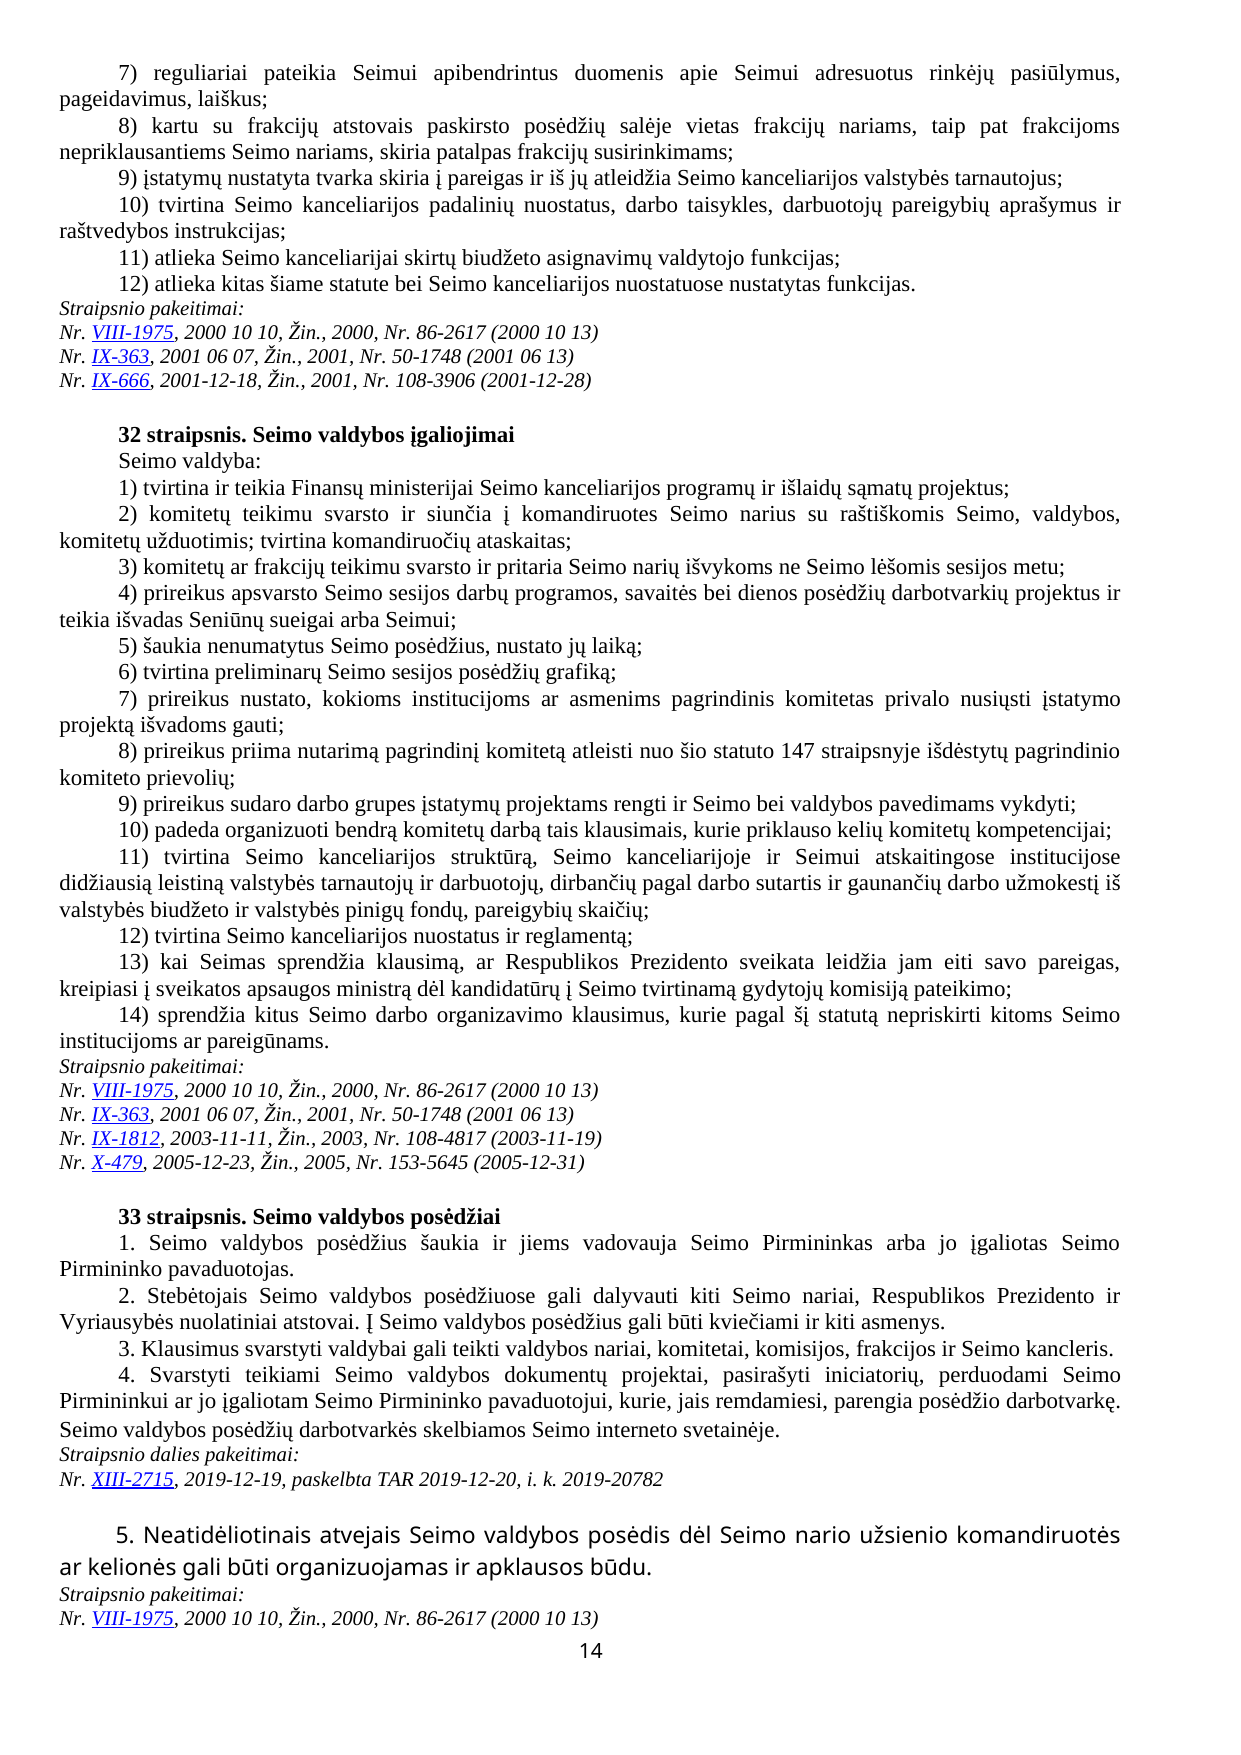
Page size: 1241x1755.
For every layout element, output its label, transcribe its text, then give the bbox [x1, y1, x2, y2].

text 9) prireikus sudaro darbo grupes įstatymų projektams rengti ir Seimo bei valdybos pavedimams vykdyti; [59, 790, 1122, 817]
text 33 straipsnis. Seimo valdybos posėdžiai [59, 1203, 1122, 1229]
text 7) reguliariai pateikia Seimui apibendrintus duomenis apie Seimui adresuotus rinkėjų pasiūlymus, pageidavimus, laiškus; [59, 59, 1122, 112]
text Nr. IX-363, 2001 06 07, Žin., 2001, Nr. 50-1748 (2001 06 13) [59, 1102, 1122, 1126]
text Nr. XIII-2715, 2019-12-19, paskelbta TAR 2019-12-20, i. k. 2019-20782 [59, 1466, 1122, 1491]
text 1) tvirtina ir teikia Finansų ministerijai Seimo kanceliarijos programų ir išlaidų sąmatų projektus; [59, 474, 1122, 500]
text Nr. VIII-1975, 2000 10 10, Žin., 2000, Nr. 86-2617 (2000 10 13) [59, 1078, 1122, 1102]
text 3. Klausimus svarstyti valdybai gali teikti valdybos nariai, komitetai, komisijos, frakcijos ir Seimo kancleris. [59, 1334, 1122, 1361]
text Nr. IX-363, 2001 06 07, Žin., 2001, Nr. 50-1748 (2001 06 13) [59, 344, 1122, 368]
text Straipsnio pakeitimai: [59, 1582, 1122, 1606]
text 11) atlieka Seimo kanceliarijai skirtų biudžeto asignavimų valdytojo funkcijas; [59, 243, 1122, 270]
text 10) padeda organizuoti bendrą komitetų darbą tais klausimais, kurie priklauso kelių komitetų kompetencijai; [59, 817, 1122, 843]
text Nr. VIII-1975, 2000 10 10, Žin., 2000, Nr. 86-2617 (2000 10 13) [59, 320, 1122, 344]
text 5. Neatidėliotinais atvejais Seimo valdybos posėdis dėl Seimo nario užsienio komandiruotės ar kelionės gali būti organizuojamas ir apklausos būdu. [59, 1519, 1122, 1582]
text 32 straipsnis. Seimo valdybos įgaliojimai [59, 421, 1122, 448]
text Seimo valdyba: [59, 448, 1122, 474]
text 9) įstatymų nustatyta tvarka skiria į pareigas ir iš jų atleidžia Seimo kanceliarijos valstybės tarnautojus; [59, 164, 1122, 191]
text 10) tvirtina Seimo kanceliarijos padalinių nuostatus, darbo taisykles, darbuotojų pareigybių aprašymus ir raštvedybos instrukcijas; [59, 191, 1122, 243]
text 5) šaukia nenumatytus Seimo posėdžius, nustato jų laiką; [59, 632, 1122, 658]
text 2) komitetų teikimu svarsto ir siunčia į komandiruotes Seimo narius su raštiškomis Seimo, valdybos, komitetų užduotimis; tvirtina komandiruočių ataskaitas; [59, 500, 1122, 553]
text Nr. IX-1812, 2003-11-11, Žin., 2003, Nr. 108-4817 (2003-11-19) [59, 1126, 1122, 1150]
text 8) prireikus priima nutarimą pagrindinį komitetą atleisti nuo šio statuto 147 straipsnyje išdėstytų pagrindinio komiteto prievolių; [59, 737, 1122, 790]
text 8) kartu su frakcijų atstovais paskirsto posėdžių salėje vietas frakcijų nariams, taip pat frakcijoms nepriklausantiems Seimo nariams, skiria patalpas frakcijų susirinkimams; [59, 112, 1122, 164]
text Nr. X-479, 2005-12-23, Žin., 2005, Nr. 153-5645 (2005-12-31) [59, 1150, 1122, 1174]
text 3) komitetų ar frakcijų teikimu svarsto ir pritaria Seimo narių išvykoms ne Seimo lėšomis sesijos metu; [59, 553, 1122, 579]
text 11) tvirtina Seimo kanceliarijos struktūrą, Seimo kanceliarijoje ir Seimui atskaitingose institucijose didžiausią leistiną valstybės tarnautojų ir darbuotojų, dirbančių pagal darbo sutartis ir gaunančių darbo užmokestį iš valstybės biudžeto ir valstybės pinigų fondų, pareigybių skaičių; [59, 843, 1122, 922]
text Straipsnio pakeitimai: [59, 296, 1122, 320]
text Nr. VIII-1975, 2000 10 10, Žin., 2000, Nr. 86-2617 (2000 10 13) [59, 1606, 1122, 1630]
text 12) tvirtina Seimo kanceliarijos nuostatus ir reglamentą; [59, 922, 1122, 948]
text 4. Svarstyti teikiami Seimo valdybos dokumentų projektai, pasirašyti iniciatorių, perduodami Seimo Pirmininkui ar jo įgaliotam Seimo Pirmininko pavaduotojui, kurie, jais remdamiesi, parengia posėdžio darbotvarkę. Seimo valdybos posėdžių darbotvarkės skelbiamos Seimo interneto svetainėje. [59, 1361, 1122, 1442]
text 13) kai Seimas sprendžia klausimą, ar Respublikos Prezidento sveikata leidžia jam eiti savo pareigas, kreipiasi į sveikatos apsaugos ministrą dėl kandidatūrų į Seimo tvirtinamą gydytojų komisiją pateikimo; [59, 948, 1122, 1001]
text Straipsnio pakeitimai: [59, 1054, 1122, 1078]
text 2. Stebėtojais Seimo valdybos posėdžiuose gali dalyvauti kiti Seimo nariai, Respublikos Prezidento ir Vyriausybės nuolatiniai atstovai. Į Seimo valdybos posėdžius gali būti kviečiami ir kiti asmenys. [59, 1282, 1122, 1334]
text Straipsnio dalies pakeitimai: [59, 1442, 1122, 1466]
text Nr. IX-666, 2001-12-18, Žin., 2001, Nr. 108-3906 (2001-12-28) [59, 368, 1122, 392]
text 4) prireikus apsvarsto Seimo sesijos darbų programos, savaitės bei dienos posėdžių darbotvarkių projektus ir teikia išvadas Seniūnų sueigai arba Seimui; [59, 579, 1122, 632]
text 14) sprendžia kitus Seimo darbo organizavimo klausimus, kurie pagal šį statutą nepriskirti kitoms Seimo institucijoms ar pareigūnams. [59, 1001, 1122, 1054]
text 12) atlieka kitas šiame statute bei Seimo kanceliarijos nuostatuose nustatytas funkcijas. [59, 270, 1122, 296]
text 6) tvirtina preliminarų Seimo sesijos posėdžių grafiką; [59, 658, 1122, 685]
text 1. Seimo valdybos posėdžius šaukia ir jiems vadovauja Seimo Pirmininkas arba jo įgaliotas Seimo Pirmininko pavaduotojas. [59, 1229, 1122, 1282]
text 7) prireikus nustato, kokioms institucijoms ar asmenims pagrindinis komitetas privalo nusiųsti įstatymo projektą išvadoms gauti; [59, 685, 1122, 737]
